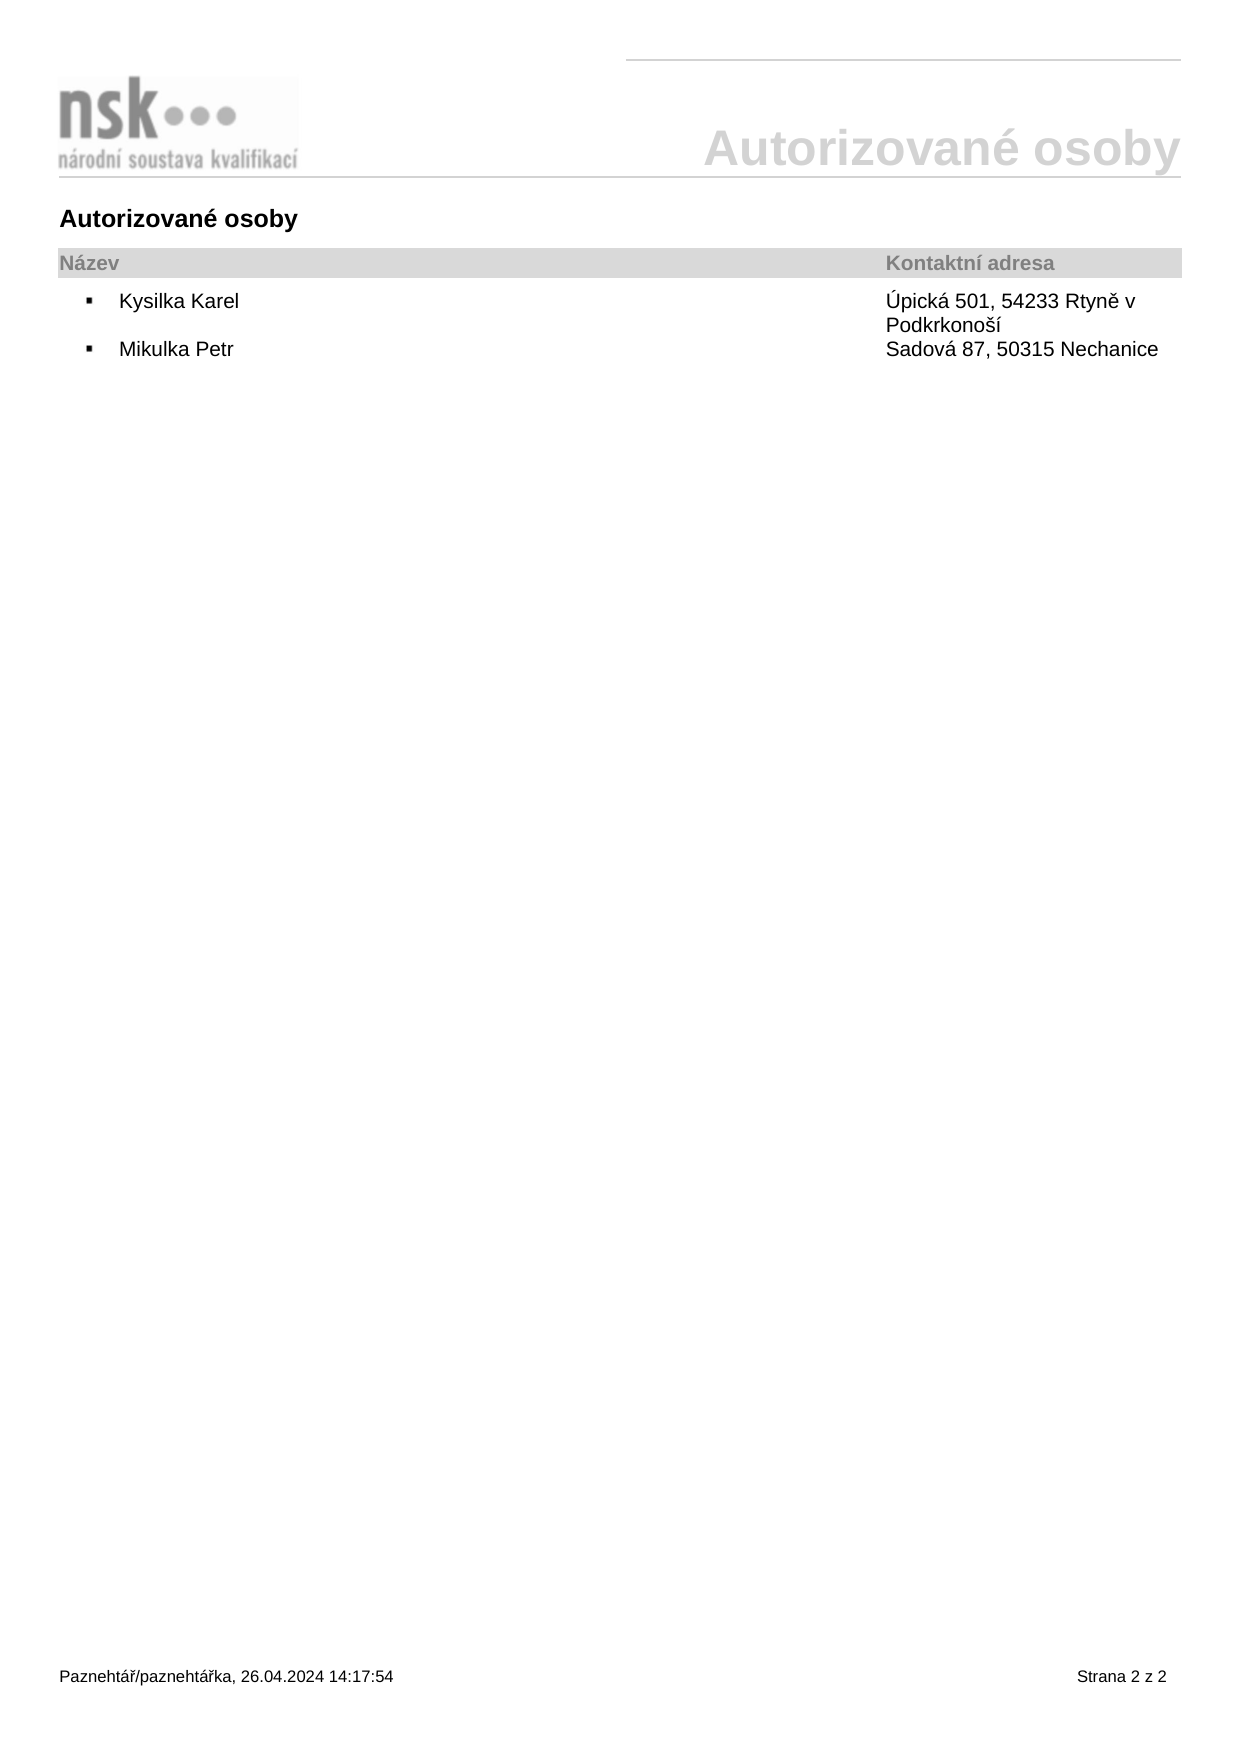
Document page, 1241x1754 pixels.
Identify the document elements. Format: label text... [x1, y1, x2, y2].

table_cell [1167, 1262, 1181, 1460]
table_cell [119, 236, 481, 248]
table_cell [481, 171, 617, 176]
table_cell [619, 59, 626, 170]
table_cell [1167, 194, 1181, 200]
table_cell [119, 962, 481, 1262]
picture [59, 336, 119, 361]
table_cell [626, 1460, 860, 1658]
table_cell [626, 236, 860, 248]
table_cell [59, 362, 119, 662]
table_cell [481, 1262, 617, 1460]
table_cell [886, 1262, 1167, 1460]
table_cell [119, 314, 481, 337]
table_cell Název [60, 250, 885, 277]
table_cell [860, 1262, 886, 1460]
table_cell [886, 362, 1167, 662]
table_cell Kysilka Karel [119, 289, 886, 314]
table_cell Autorizované osoby [626, 61, 1181, 176]
table_cell [886, 194, 1167, 200]
table_cell [119, 278, 481, 289]
table_cell [481, 278, 617, 289]
table_cell [860, 278, 886, 289]
table_cell [59, 178, 1181, 194]
table_cell Sadová 87, 50315 Nechanice [886, 337, 1181, 362]
table_cell [618, 170, 626, 176]
table_cell Paznehtář/paznehtářka, 26.04.2024 14:17:54 [59, 1658, 860, 1694]
table_cell [860, 662, 886, 962]
table_cell [481, 314, 617, 337]
table_cell [618, 278, 626, 289]
table_cell [119, 171, 481, 176]
table_cell [1167, 278, 1181, 289]
table_cell [59, 278, 119, 288]
table_cell [119, 1262, 481, 1460]
table_cell [886, 1460, 1167, 1658]
table_cell [626, 278, 860, 289]
table_cell [618, 236, 626, 248]
table_cell [119, 194, 481, 200]
table_cell [1167, 236, 1181, 248]
picture [59, 288, 119, 313]
table_cell [860, 236, 886, 248]
table_cell [1167, 662, 1181, 962]
table_cell [1167, 1460, 1181, 1658]
table_cell [481, 962, 617, 1262]
table_cell [860, 1460, 886, 1658]
table_cell [59, 314, 119, 336]
table_cell Mikulka Petr [119, 337, 886, 362]
table_cell [1167, 362, 1181, 662]
table_cell [59, 194, 119, 200]
picture [57, 59, 619, 171]
table_cell [119, 362, 481, 662]
table_cell Autorizované osoby [59, 200, 1181, 236]
table_cell [1167, 1658, 1181, 1694]
table_cell [481, 236, 617, 248]
table_cell [59, 1460, 119, 1658]
table_cell [618, 1460, 626, 1658]
table_cell [618, 314, 626, 337]
table_cell [626, 662, 860, 962]
table_cell [59, 171, 119, 176]
table_cell [1167, 962, 1181, 1262]
table_cell [119, 662, 481, 962]
table_cell [59, 1262, 119, 1460]
table_cell [860, 962, 886, 1262]
table_cell [481, 1460, 617, 1658]
table_cell [481, 662, 617, 962]
table_cell [626, 194, 860, 200]
table_cell [618, 962, 626, 1262]
table_cell [886, 236, 1167, 248]
table_cell [626, 962, 860, 1262]
table_cell [481, 194, 617, 200]
table_cell [626, 362, 860, 662]
table_cell Strana 2 z 2 [860, 1658, 1167, 1694]
table_cell [886, 962, 1167, 1262]
table_cell [618, 362, 626, 662]
table_cell [860, 314, 886, 337]
table_cell [860, 194, 886, 200]
table_cell [626, 1262, 860, 1460]
table_cell [860, 362, 886, 662]
table_cell [59, 236, 119, 248]
table_cell [886, 662, 1167, 962]
table_cell Kontaktní adresa [886, 250, 1180, 277]
table_cell [59, 962, 119, 1262]
table_cell [119, 1460, 481, 1658]
table_cell [886, 278, 1167, 289]
table_cell [481, 362, 617, 662]
table_cell [618, 1262, 626, 1460]
table_cell Úpická 501, 54233 Rtyně v Podkrkonoší [886, 289, 1181, 337]
table_cell [626, 314, 860, 337]
table_cell [59, 662, 119, 962]
table_cell [618, 194, 626, 200]
table_cell [618, 662, 626, 962]
